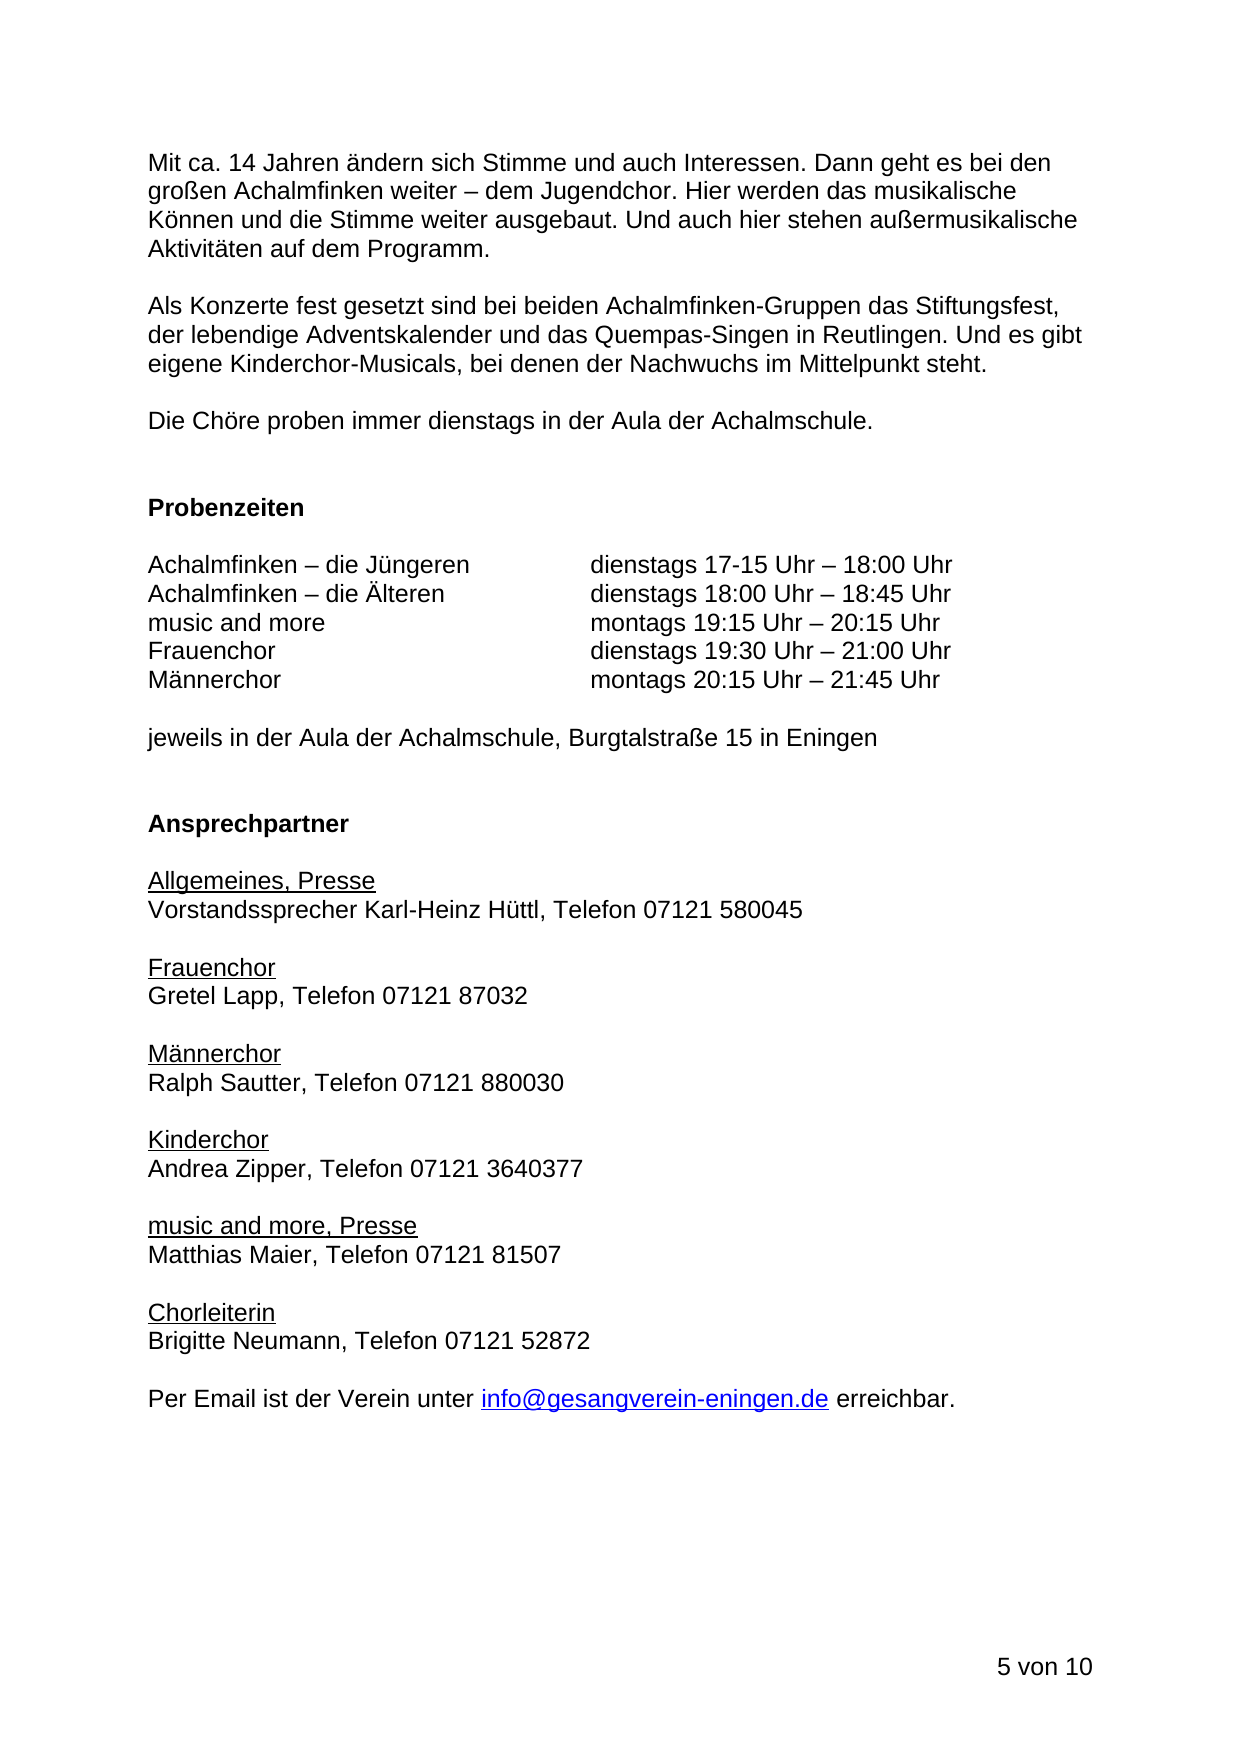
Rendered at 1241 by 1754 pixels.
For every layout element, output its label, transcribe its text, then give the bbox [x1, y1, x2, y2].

text Gretel Lapp, Telefon 07121 87032 [148, 981, 1093, 1010]
text Frauenchor [148, 953, 1093, 981]
text Die Chöre proben immer dienstags in der Aula der Achalmschule. [148, 406, 1093, 435]
text Kinderchor [148, 1125, 1093, 1154]
text Per Email ist der Verein unter info@gesangverein-eningen.de erreichbar. [148, 1384, 1093, 1413]
text Männerchor montags 20:15 Uhr – 21:45 Uhr [148, 665, 1093, 694]
text Frauenchor dienstags 19:30 Uhr – 21:00 Uhr [148, 636, 1093, 665]
text Als Konzerte fest gesetzt sind bei beiden Achalmfinken-Gruppen das Stiftungsfest, der lebendige Adventskalender und das Quempas-Singen in Reutlingen. Und es gibt eigene Kinderchor-Musicals, bei denen der Nachwuchs im Mittelpunkt steht. [148, 291, 1093, 378]
text Brigitte Neumann, Telefon 07121 52872 [148, 1326, 1093, 1355]
text Achalmfinken – die Jüngeren dienstags 17-15 Uhr – 18:00 Uhr [148, 550, 1093, 579]
text jeweils in der Aula der Achalmschule, Burgtalstraße 15 in Eningen [148, 723, 1093, 751]
text Achalmfinken – die Älteren dienstags 18:00 Uhr – 18:45 Uhr [148, 579, 1093, 608]
text Matthias Maier, Telefon 07121 81507 [148, 1240, 1093, 1269]
text Männerchor [148, 1039, 1093, 1068]
text music and more, Presse [148, 1211, 1093, 1240]
text Allgemeines, Presse [148, 866, 1093, 895]
text Chorleiterin [148, 1298, 1093, 1326]
text Vorstandssprecher Karl-Heinz Hüttl, Telefon 07121 580045 [148, 895, 1093, 924]
text Probenzeiten [148, 493, 1093, 521]
text Andrea Zipper, Telefon 07121 3640377 [148, 1154, 1093, 1183]
text Ralph Sautter, Telefon 07121 880030 [148, 1068, 1093, 1096]
text music and more montags 19:15 Uhr – 20:15 Uhr [148, 608, 1093, 636]
text Mit ca. 14 Jahren ändern sich Stimme und auch Interessen. Dann geht es bei den großen Achalmfinken weiter – dem Jugendchor. Hier werden das musikalische Können und die Stimme weiter ausgebaut. Und auch hier stehen außermusikalische Aktivitäten auf dem Programm. [148, 148, 1093, 263]
text Ansprechpartner [148, 809, 1093, 838]
